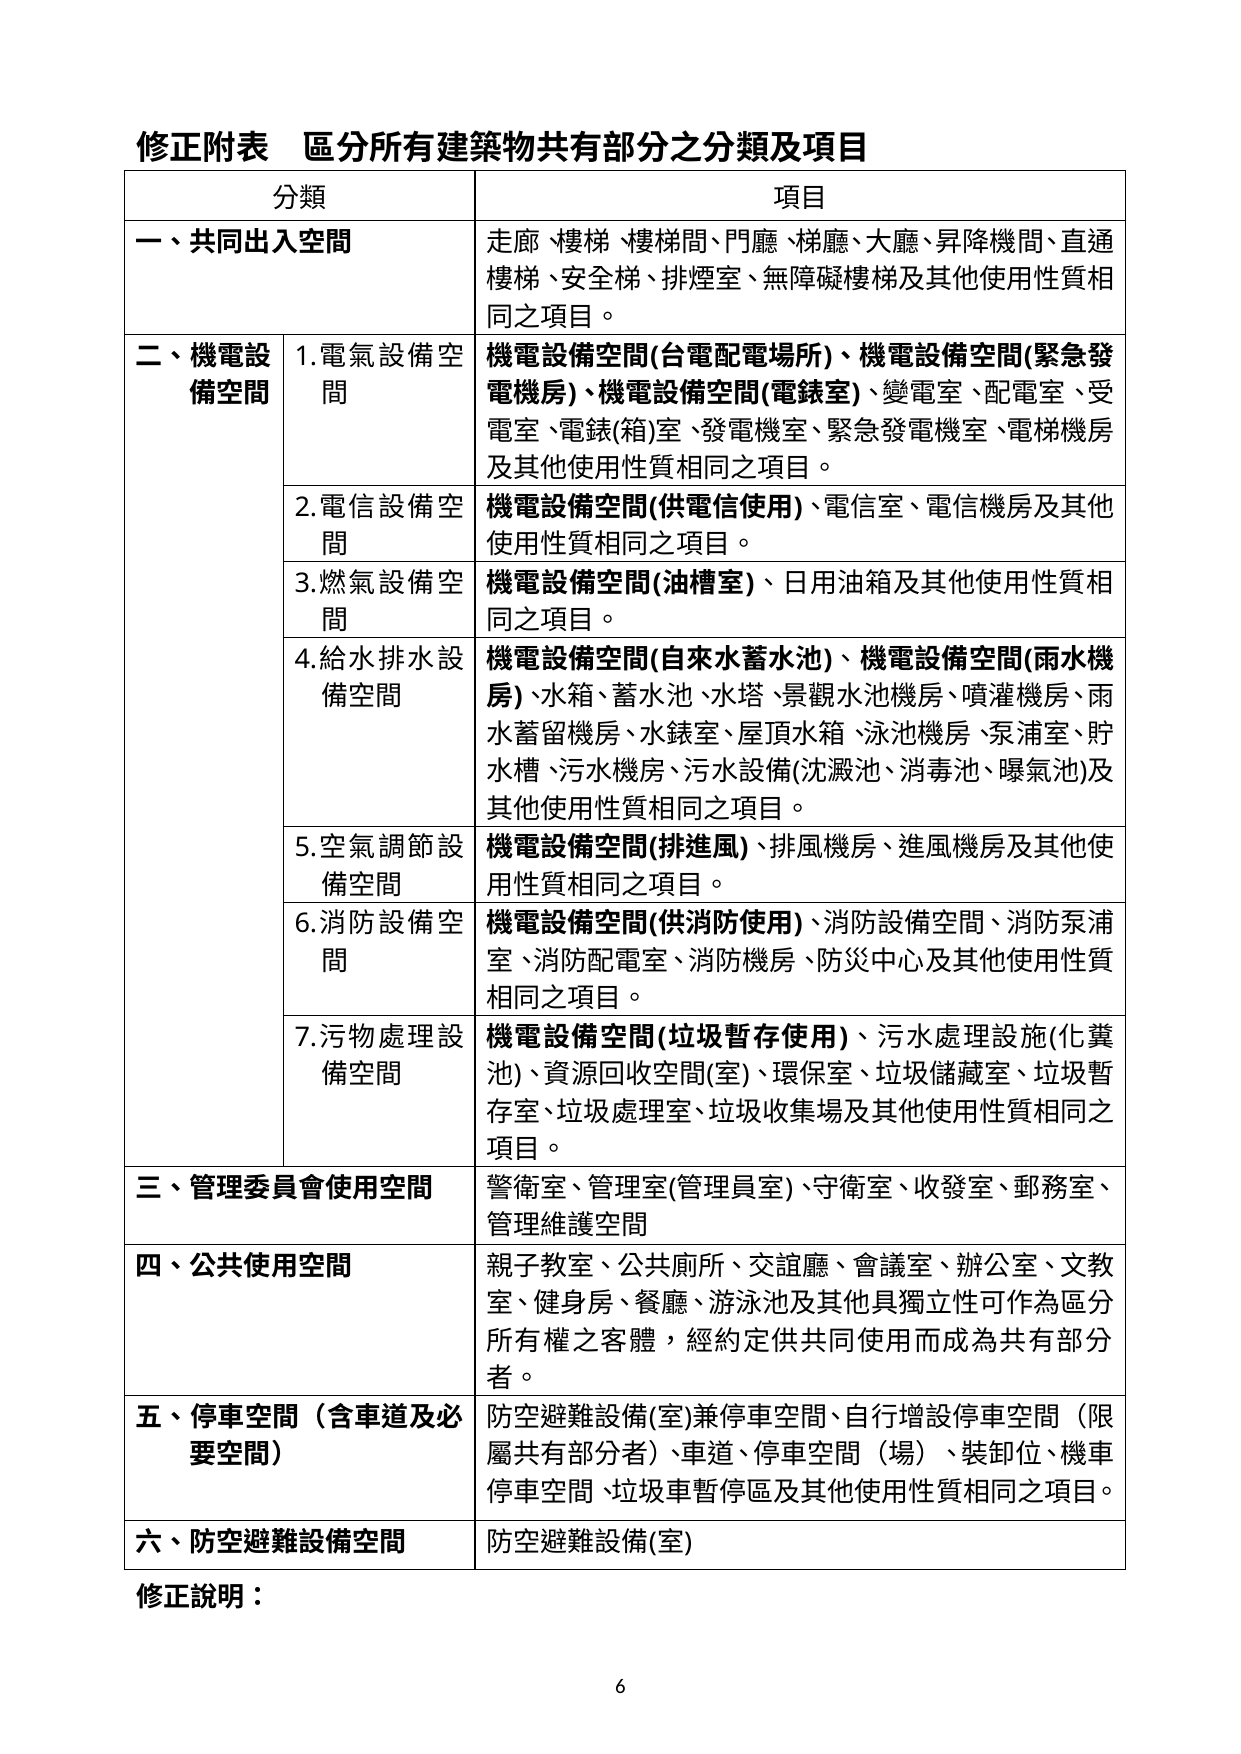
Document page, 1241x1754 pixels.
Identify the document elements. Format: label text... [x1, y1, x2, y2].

table_cell 五、停車空間（含車道及必要空間） [125, 1396, 474, 1520]
table_cell 3.燃氣設備空間 [284, 562, 474, 637]
text 修正附表 區分所有建築物共有部分之分類及項目 [136, 118, 1104, 170]
table_cell 6.消防設備空間 [284, 903, 474, 1015]
table_cell 4.給水排水設備空間 [284, 638, 474, 826]
table_header 分類 [125, 171, 474, 220]
table_cell 機電設備空間(自來水蓄水池)、機電設備空間(雨水機房)、水箱、蓄水池、水塔、景觀水池機房、噴灌機房、雨水蓄留機房、水錶室、屋頂水箱、泳池機房、泵浦室、貯水槽、污水機房、污水設備(沈澱池、消毒池、曝氣池)及其他使用性質相同之項目。 [476, 638, 1125, 826]
table_cell 三、管理委員會使用空間 [125, 1167, 474, 1244]
table_cell 四、公共使用空間 [125, 1245, 474, 1395]
table_cell 機電設備空間(垃圾暫存使用)、污水處理設施(化糞池)、資源回收空間(室)、環保室、垃圾儲藏室、垃圾暫存室、垃圾處理室、垃圾收集場及其他使用性質相同之項目。 [476, 1016, 1125, 1166]
table_cell 5.空氣調節設備空間 [284, 827, 474, 902]
table_cell 二、機電設備空間 [125, 335, 283, 1166]
table_cell 機電設備空間(供消防使用)、消防設備空間、消防泵浦室、消防配電室、消防機房、防災中心及其他使用性質相同之項目。 [476, 903, 1125, 1015]
table_cell 機電設備空間(台電配電場所)、機電設備空間(緊急發電機房)、機電設備空間(電錶室)、變電室、配電室、受電室、電錶(箱)室、發電機室、緊急發電機室、電梯機房及其他使用性質相同之項目。 [476, 335, 1125, 485]
text 修正說明： [136, 1570, 1104, 1615]
table_cell 1.電氣設備空間 [284, 335, 474, 485]
table_cell 機電設備空間(油槽室)、日用油箱及其他使用性質相同之項目。 [476, 562, 1125, 637]
table_header 項目 [476, 171, 1125, 220]
table_cell 防空避難設備(室)兼停車空間、自行增設停車空間（限屬共有部分者）、車道、停車空間（場）、裝卸位、機車停車空間、垃圾車暫停區及其他使用性質相同之項目。 [476, 1396, 1125, 1520]
table_cell 親子教室、公共廁所、交誼廳、會議室、辦公室、文教室、健身房、餐廳、游泳池及其他具獨立性可作為區分所有權之客體，經約定供共同使用而成為共有部分者。 [476, 1245, 1125, 1395]
table_cell 一、共同出入空間 [125, 221, 474, 334]
table_cell 7.污物處理設備空間 [284, 1016, 474, 1166]
table_cell 六、防空避難設備空間 [125, 1521, 474, 1568]
table_cell 警衛室、管理室(管理員室)、守衛室、收發室、郵務室、管理維護空間 [476, 1167, 1125, 1244]
table_cell 機電設備空間(排進風)、排風機房、進風機房及其他使用性質相同之項目。 [476, 827, 1125, 902]
table_cell 防空避難設備(室) [476, 1521, 1125, 1568]
table_cell 走廊、樓梯、樓梯間、門廳、梯廳、大廳、昇降機間、直通樓梯、安全梯、排煙室、無障礙樓梯及其他使用性質相同之項目。 [476, 221, 1125, 334]
table_cell 機電設備空間(供電信使用)、電信室、電信機房及其他使用性質相同之項目。 [476, 486, 1125, 561]
table_cell 2.電信設備空間 [284, 486, 474, 561]
